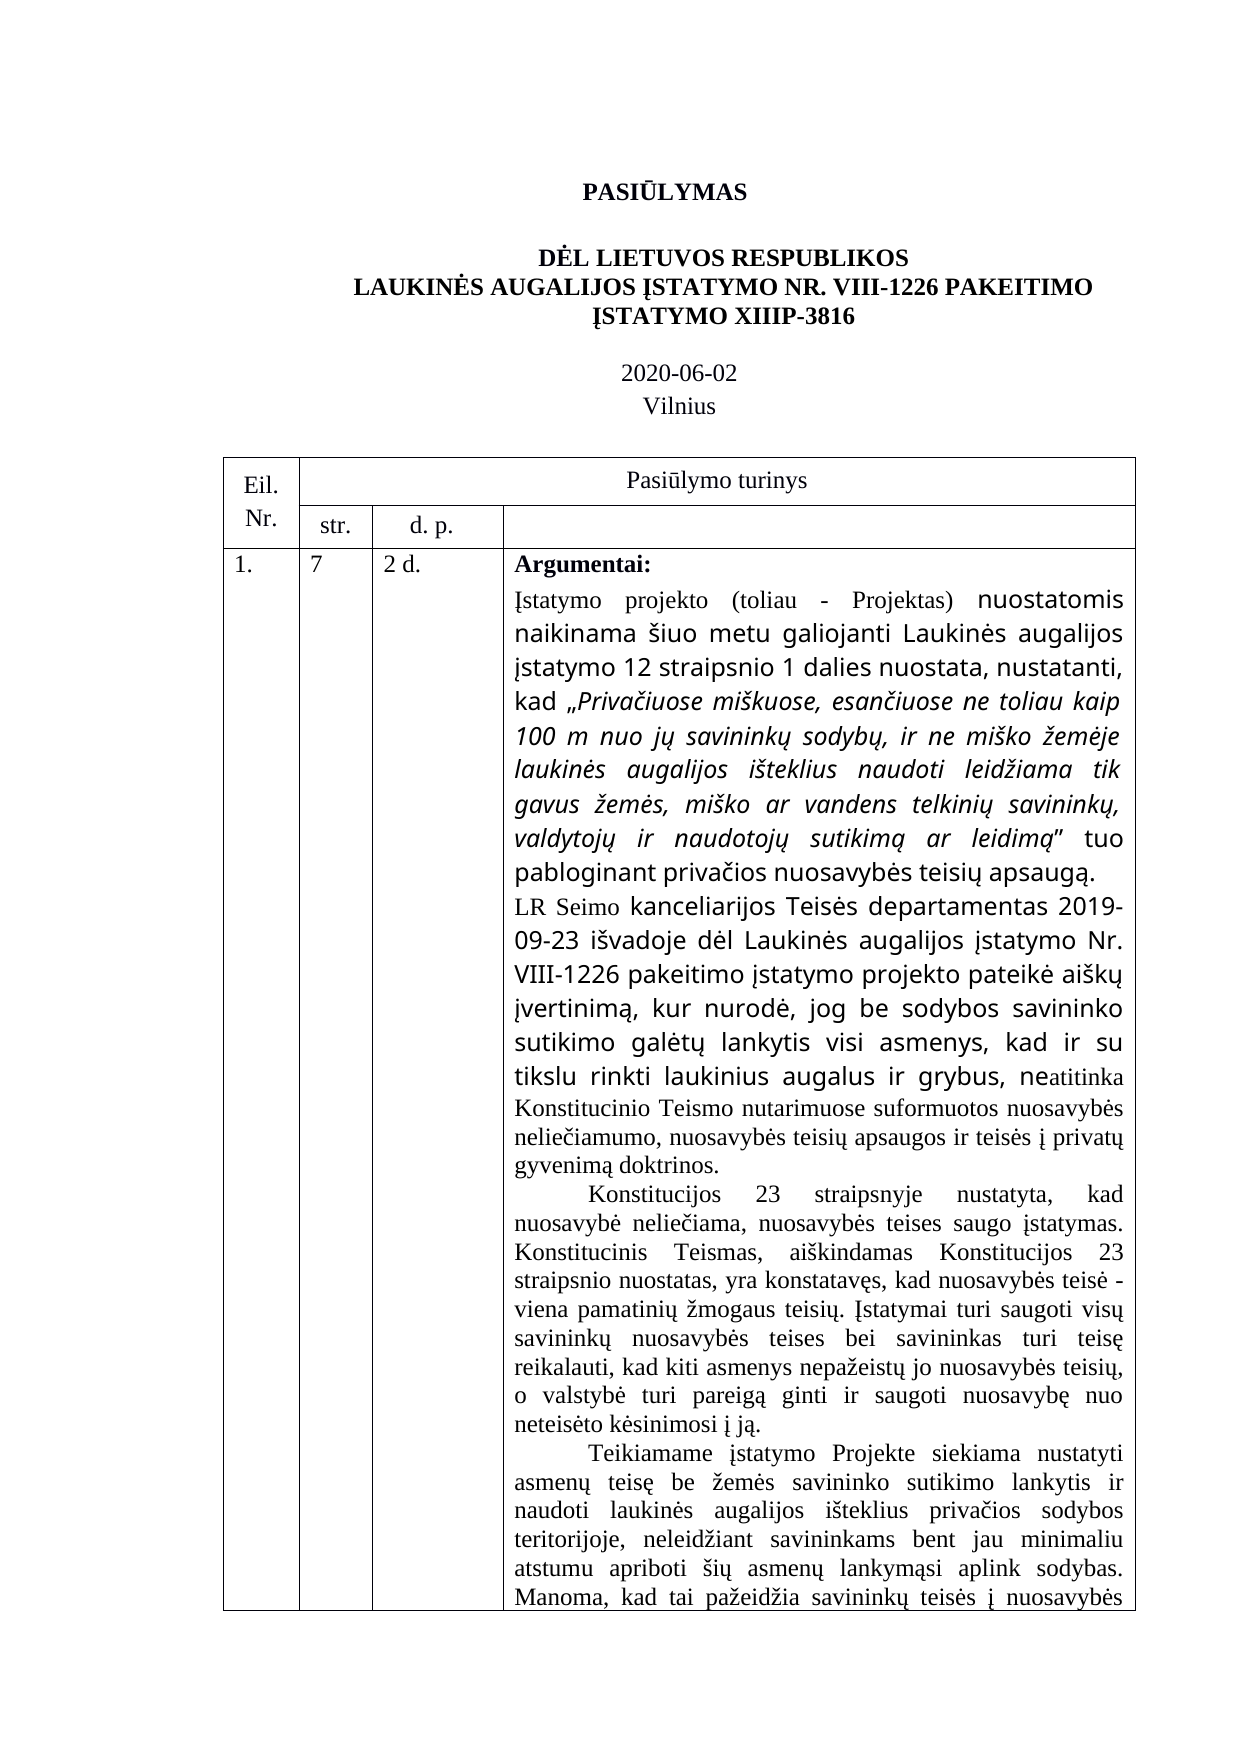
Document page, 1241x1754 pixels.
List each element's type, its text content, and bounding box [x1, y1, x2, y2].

text PASIŪLYMAS [447, 177, 1181, 206]
table_cell Argumentai: Įstatymo projekto (toliau - Projektas) nuostatomis naikinama šiuo metu galiojanti Laukinės augalijos įstatymo 12 straipsnio 1 dalies nuostata, nustatanti, kad „Privačiuose miškuose, esančiuose ne toliau kaip 100 m nuo jų savininkų sodybų, ir ne miško žemėje laukinės augalijos išteklius naudoti leidžiama tik gavus žemės, miško ar vandens telkinių savininkų, valdytojų ir naudotojų sutikimą ar leidimą” tuo pabloginant privačios nuosavybės teisių apsaugą. LR Seimo kanceliarijos Teisės departamentas 2019-09-23 išvadoje dėl Laukinės augalijos įstatymo Nr. VIII-1226 pakeitimo įstatymo projekto pateikė aiškų įvertinimą, kur nurodė, jog be sodybos savininko sutikimo galėtų lankytis visi asmenys, kad ir su tikslu rinkti laukinius augalus ir grybus, neatitinka Konstitucinio Teismo nutarimuose suformuotos nuosavybės neliečiamumo, nuosavybės teisių apsaugos ir teisės į privatų gyvenimą doktrinos. Konstitucijos 23 straipsnyje nustatyta, kad nuosavybė neliečiama, nuosavybės teises saugo įstatymas. Konstitucinis Teismas, aiškindamas Konstitucijos 23 straipsnio nuostatas, yra konstatavęs, kad nuosavybės teisė - viena pamatinių žmogaus teisių. Įstatymai turi saugoti visų savininkų nuosavybės teises bei savininkas turi teisę reikalauti, kad kiti asmenys nepažeistų jo nuosavybės teisių, o valstybė turi pareigą ginti ir saugoti nuosavybę nuo neteisėto kėsinimosi į ją. Teikiamame įstatymo Projekte siekiama nustatyti asmenų teisę be žemės savininko sutikimo lankytis ir naudoti laukinės augalijos išteklius privačios sodybos teritorijoje, neleidžiant savininkams bent jau minimaliu atstumu apriboti šių asmenų lankymąsi aplink sodybas. Manoma, kad tai pažeidžia savininkų teisės į nuosavybės [504, 549, 1135, 1610]
table_cell [504, 506, 1135, 548]
text LAUKINĖS AUGALIJOS ĮSTATYMO NR. VIII-1226 PAKEITIMO [177, 272, 1181, 301]
text ĮSTATYMO XIIIP-3816 [177, 301, 1181, 329]
text Vilnius [177, 391, 1181, 420]
table_cell str. [300, 506, 372, 548]
table_header Eil. Nr. [224, 458, 299, 548]
text DĖL LIETUVOS RESPUBLIKOS [177, 243, 1181, 272]
table_cell 2 d. [373, 549, 503, 1610]
table_cell d. p. [373, 506, 503, 548]
text 2020-06-02 [177, 358, 1181, 387]
table_cell 7 [300, 549, 372, 1610]
table_cell 1. [224, 549, 299, 1610]
table_header Pasiūlymo turinys [300, 458, 1135, 505]
